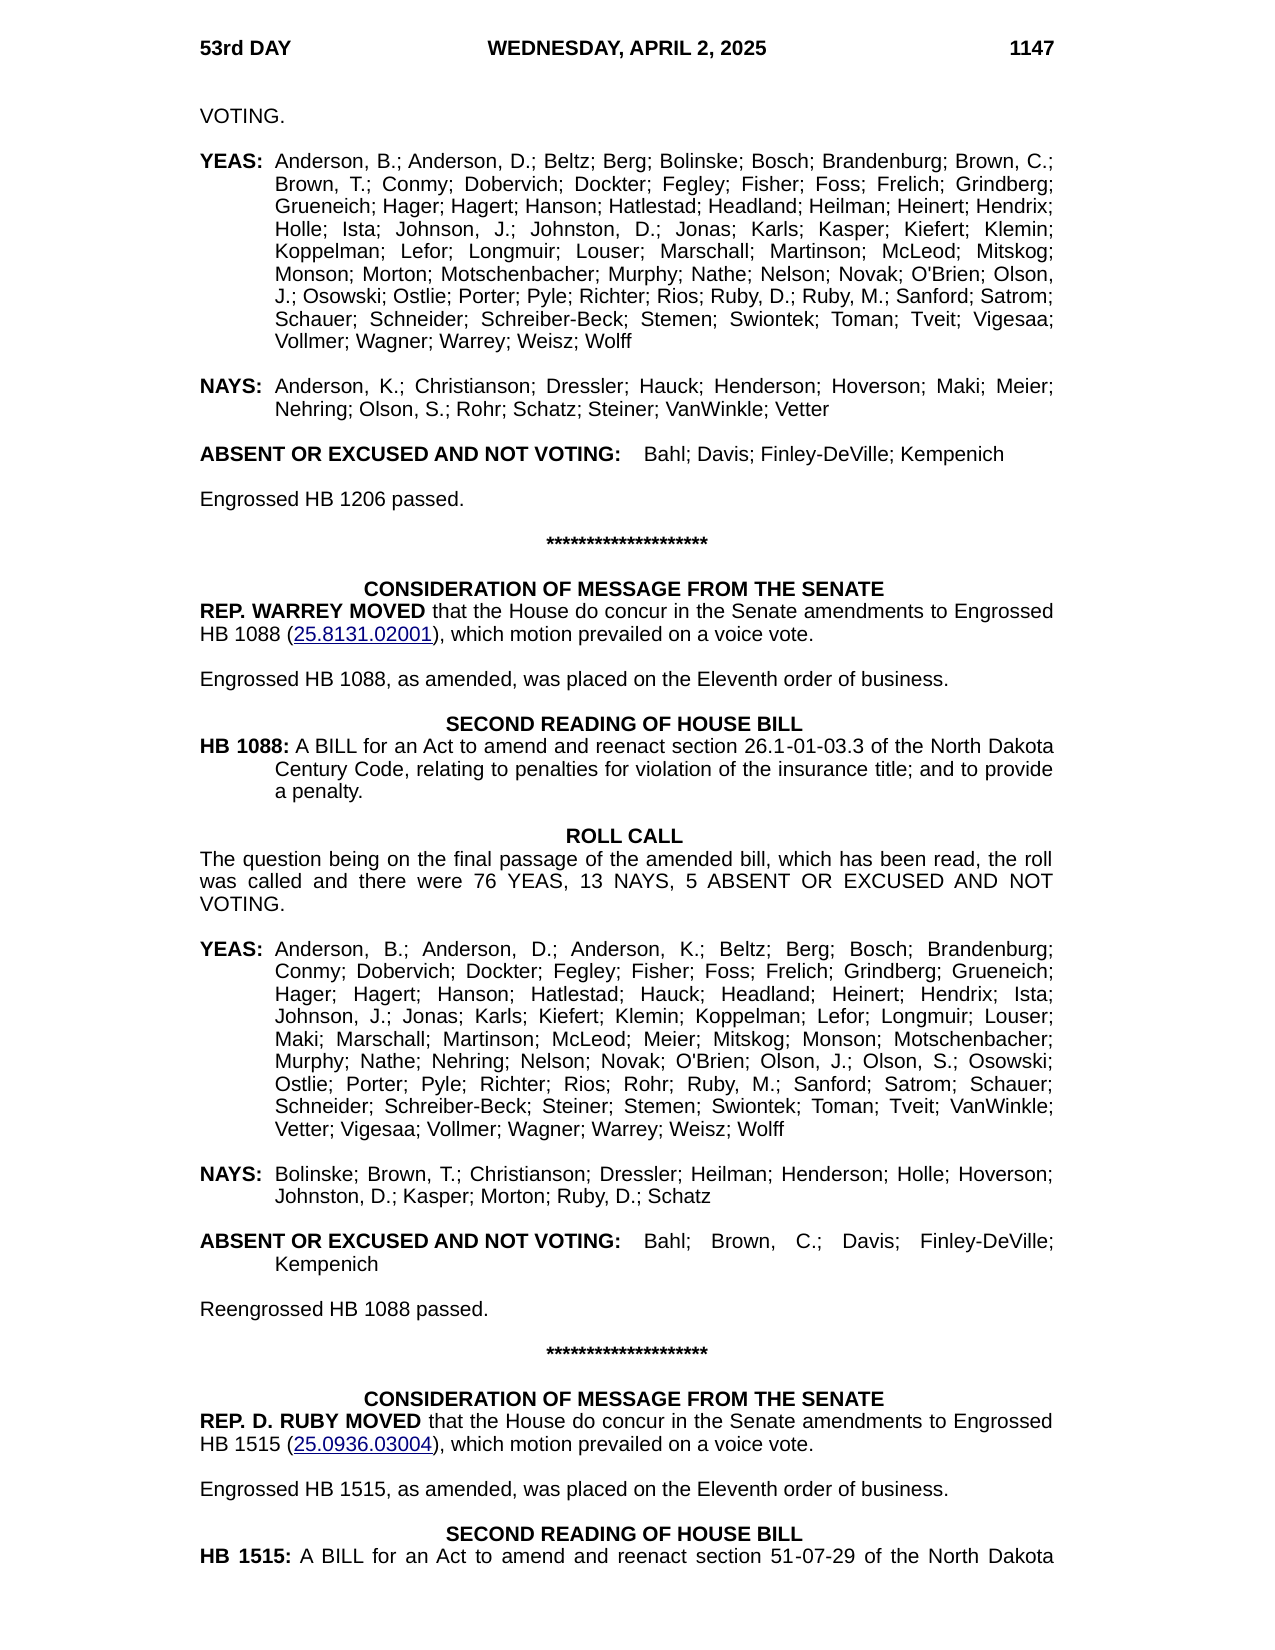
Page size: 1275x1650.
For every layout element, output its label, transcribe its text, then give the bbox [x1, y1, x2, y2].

text ******************** [199, 533, 1054, 556]
text SECOND READING OF HOUSE BILL [199, 1523, 1054, 1546]
text CONSIDERATION OF MESSAGE FROM THE SENATE [199, 578, 1054, 601]
subtitle Page 1147 [9, 9, 109, 57]
title YEAS: Anderson, B.; Anderson, D.; Anderson, K.; Beltz; Berg; Bosch; Brandenburg; Conmy; Dobervich; Dockter; Fegley; Fisher; Foss; Frelich; Grindberg; Grueneich; Hager; Hagert; Hanson; Hatlestad; Hauck; Headland; Heinert; Hendrix; Ista; Johnson, J.; Jonas; Karls; Kiefert; Klemin; Koppelman; Lefor; Longmuir; Louser; Maki; Marschall; Martinson; McLeod; Meier; Mitskog; Monson; Motschenbacher; Murphy; Nathe; Nehring; Nelson; Novak; O'Brien; Olson, J.; Olson, S.; Osowski; Ostlie; Porter; Pyle; Richter; Rios; Rohr; Ruby, M.; Sanford; Satrom; Schauer; Schneider; Schreiber-Beck; Steiner; Stemen; Swiontek; Toman; Tveit; VanWinkle; Vetter; Vigesaa; Vollmer; Wagner; Warrey; Weisz; Wolff [199, 938, 1054, 1141]
title [0, 0, 118, 66]
text Engrossed HB 1515, as amended, was placed on the Eleventh order of business. [199, 1478, 1054, 1501]
title NAYS: Anderson, K.; Christianson; Dressler; Hauck; Henderson; Hoverson; Maki; Meier; Nehring; Olson, S.; Rohr; Schatz; Steiner; VanWinkle; Vetter [199, 376, 1054, 421]
text ROLL CALL [199, 826, 1054, 848]
title ABSENT OR EXCUSED AND NOT VOTING: Bahl; Brown, C.; Davis; Finley-DeVille; Kempenich [199, 1231, 1054, 1276]
text Engrossed HB 1206 passed. [199, 488, 1054, 511]
title ABSENT OR EXCUSED AND NOT VOTING: Bahl; Davis; Finley-DeVille; Kempenich [199, 443, 1054, 466]
title HB 1515: A BILL for an Act to amend and reenact section 51‑07‑29 of the North Dakota [199, 1546, 1054, 1568]
text Reengrossed HB 1088 passed. [199, 1298, 1054, 1321]
text SECOND READING OF HOUSE BILL [199, 713, 1054, 736]
title NAYS: Bolinske; Brown, T.; Christianson; Dressler; Heilman; Henderson; Holle; Hoverson; Johnston, D.; Kasper; Morton; Ruby, D.; Schatz [199, 1163, 1054, 1208]
text CONSIDERATION OF MESSAGE FROM THE SENATE [199, 1388, 1054, 1411]
title YEAS: Anderson, B.; Anderson, D.; Beltz; Berg; Bolinske; Bosch; Brandenburg; Brown, C.; Brown, T.; Conmy; Dobervich; Dockter; Fegley; Fisher; Foss; Frelich; Grindberg; Grueneich; Hager; Hagert; Hanson; Hatlestad; Headland; Heilman; Heinert; Hendrix; Holle; Ista; Johnson, J.; Johnston, D.; Jonas; Karls; Kasper; Kiefert; Klemin; Koppelman; Lefor; Longmuir; Louser; Marschall; Martinson; McLeod; Mitskog; Monson; Morton; Motschenbacher; Murphy; Nathe; Nelson; Novak; O'Brien; Olson, J.; Osowski; Ostlie; Porter; Pyle; Richter; Rios; Ruby, D.; Ruby, M.; Sanford; Satrom; Schauer; Schneider; Schreiber-Beck; Stemen; Swiontek; Toman; Tveit; Vigesaa; Vollmer; Wagner; Warrey; Weisz; Wolff [199, 151, 1054, 353]
text The question being on the final passage of the amended bill, which has been read, the roll was called and there were 76 YEAS, 13 NAYS, 5 ABSENT OR EXCUSED AND NOT VOTING. [199, 848, 1054, 916]
text ******************** [199, 1343, 1054, 1366]
title HB 1088: A BILL for an Act to amend and reenact section 26.1‑01‑03.3 of the North Dakota Century Code, relating to penalties for violation of the insurance title; and to provide a penalty. [199, 736, 1054, 803]
text REP. WARREY MOVED that the House do concur in the Senate amendments to Engrossed HB 1088 (25.8131.02001), which motion prevailed on a voice vote. [199, 601, 1054, 646]
text Engrossed HB 1088, as amended, was placed on the Eleventh order of business. [199, 668, 1054, 691]
text REP. D. RUBY MOVED that the House do concur in the Senate amendments to Engrossed HB 1515 (25.0936.03004), which motion prevailed on a voice vote. [199, 1411, 1054, 1456]
text VOTING. [199, 106, 1054, 128]
